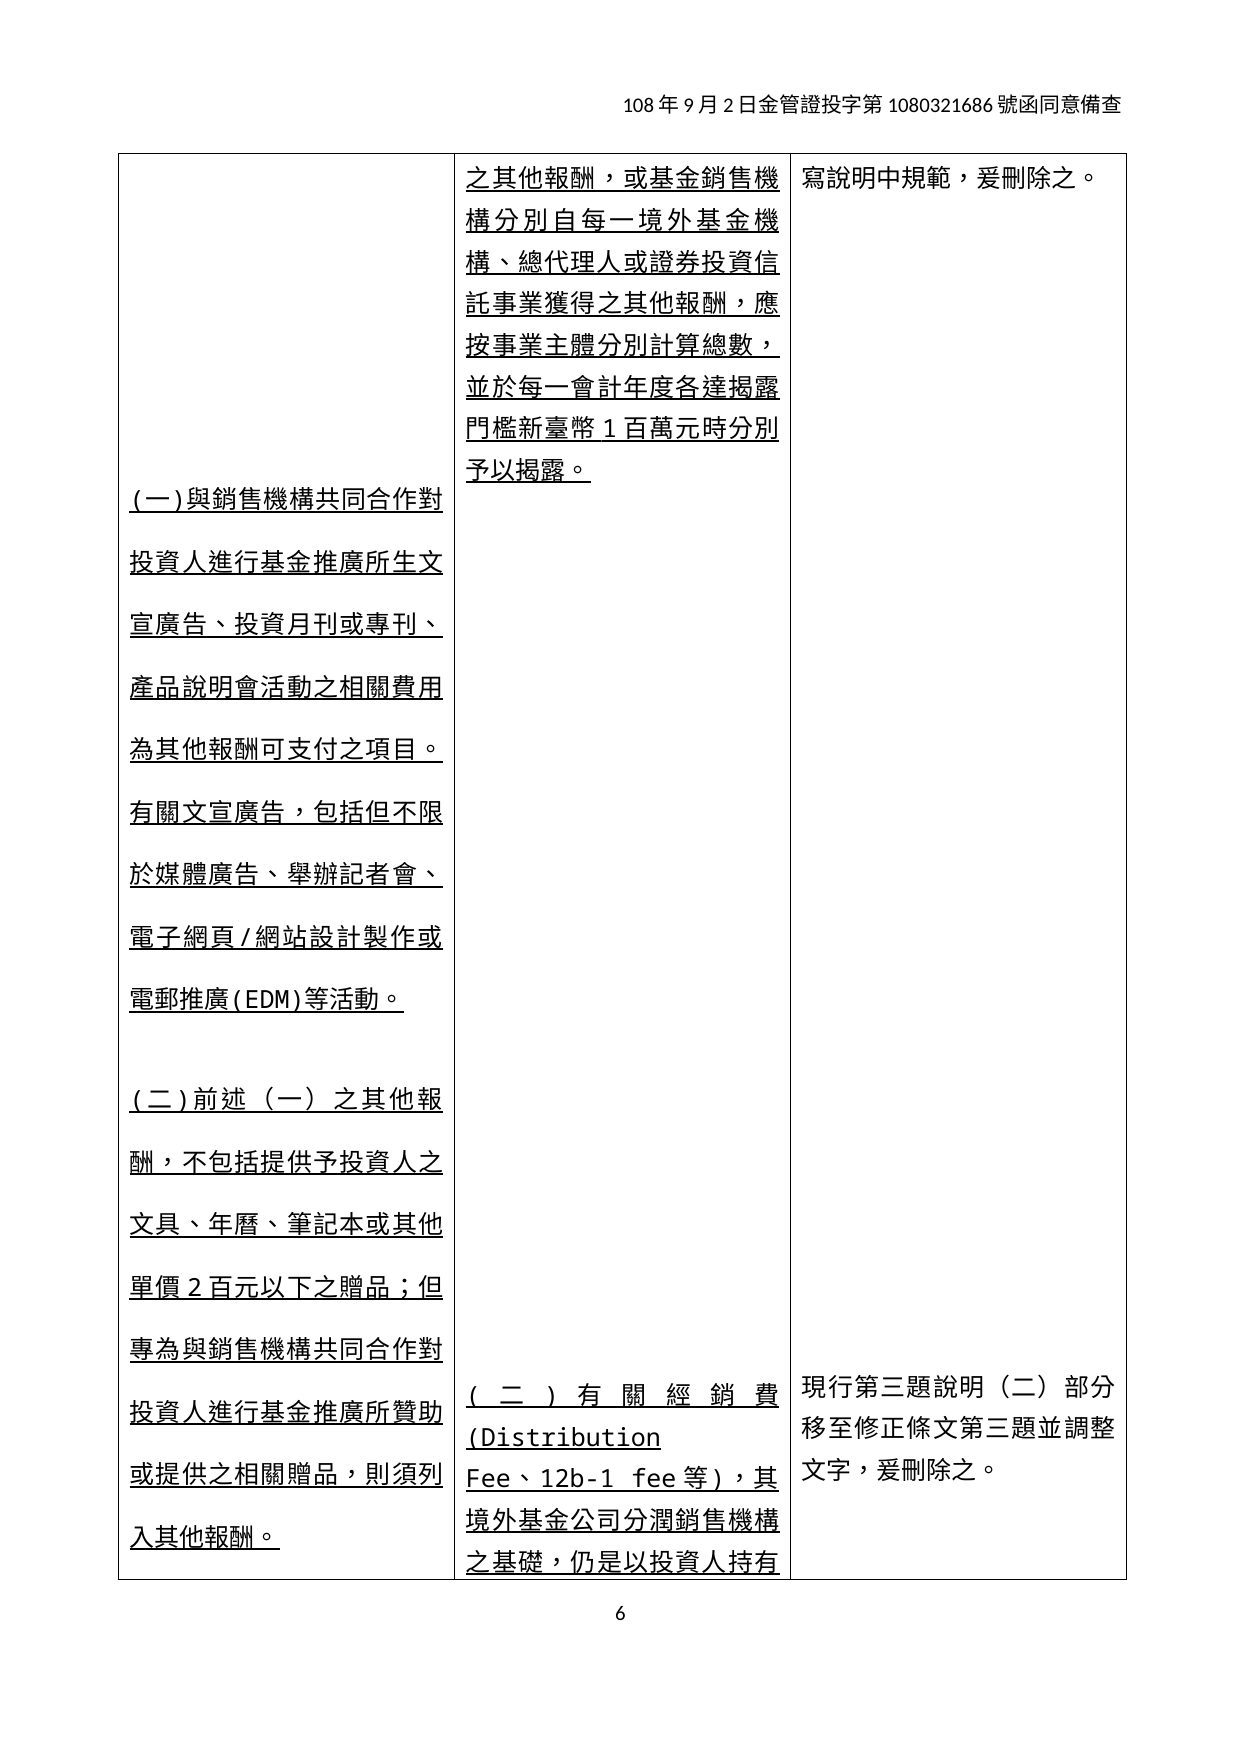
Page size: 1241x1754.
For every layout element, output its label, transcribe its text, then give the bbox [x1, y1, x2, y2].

table_cell 之其他報酬，或基金銷售機構分別自每一境外基金機構、總代理人或證券投資信託事業獲得之其他報酬，應按事業主體分別計算總數，並於每一會計年度各達揭露門檻新臺幣1百萬元時分別予以揭露。 (二)有關經銷費(Distribution Fee、12b-1 fee等)，其境外基金公司分潤銷售機構之基礎，仍是以投資人持有 [455, 154, 790, 1579]
table_cell (一)與銷售機構共同合作對投資人進行基金推廣所生文宣廣告、投資月刊或專刊、產品說明會活動之相關費用為其他報酬可支付之項目。有關文宣廣告，包括但不限於媒體廣告、舉辦記者會、電子網頁/網站設計製作或電郵推廣(EDM)等活動。 (二)前述（一）之其他報酬，不包括提供予投資人之文具、年曆、筆記本或其他單價2百元以下之贈品；但專為與銷售機構共同合作對投資人進行基金推廣所贊助或提供之相關贈品，則須列入其他報酬。 [119, 154, 454, 1579]
table_cell 寫說明中規範，爰刪除之。 現行第三題說明（二）部分移至修正條文第三題並調整文字，爰刪除之。 [791, 154, 1126, 1579]
